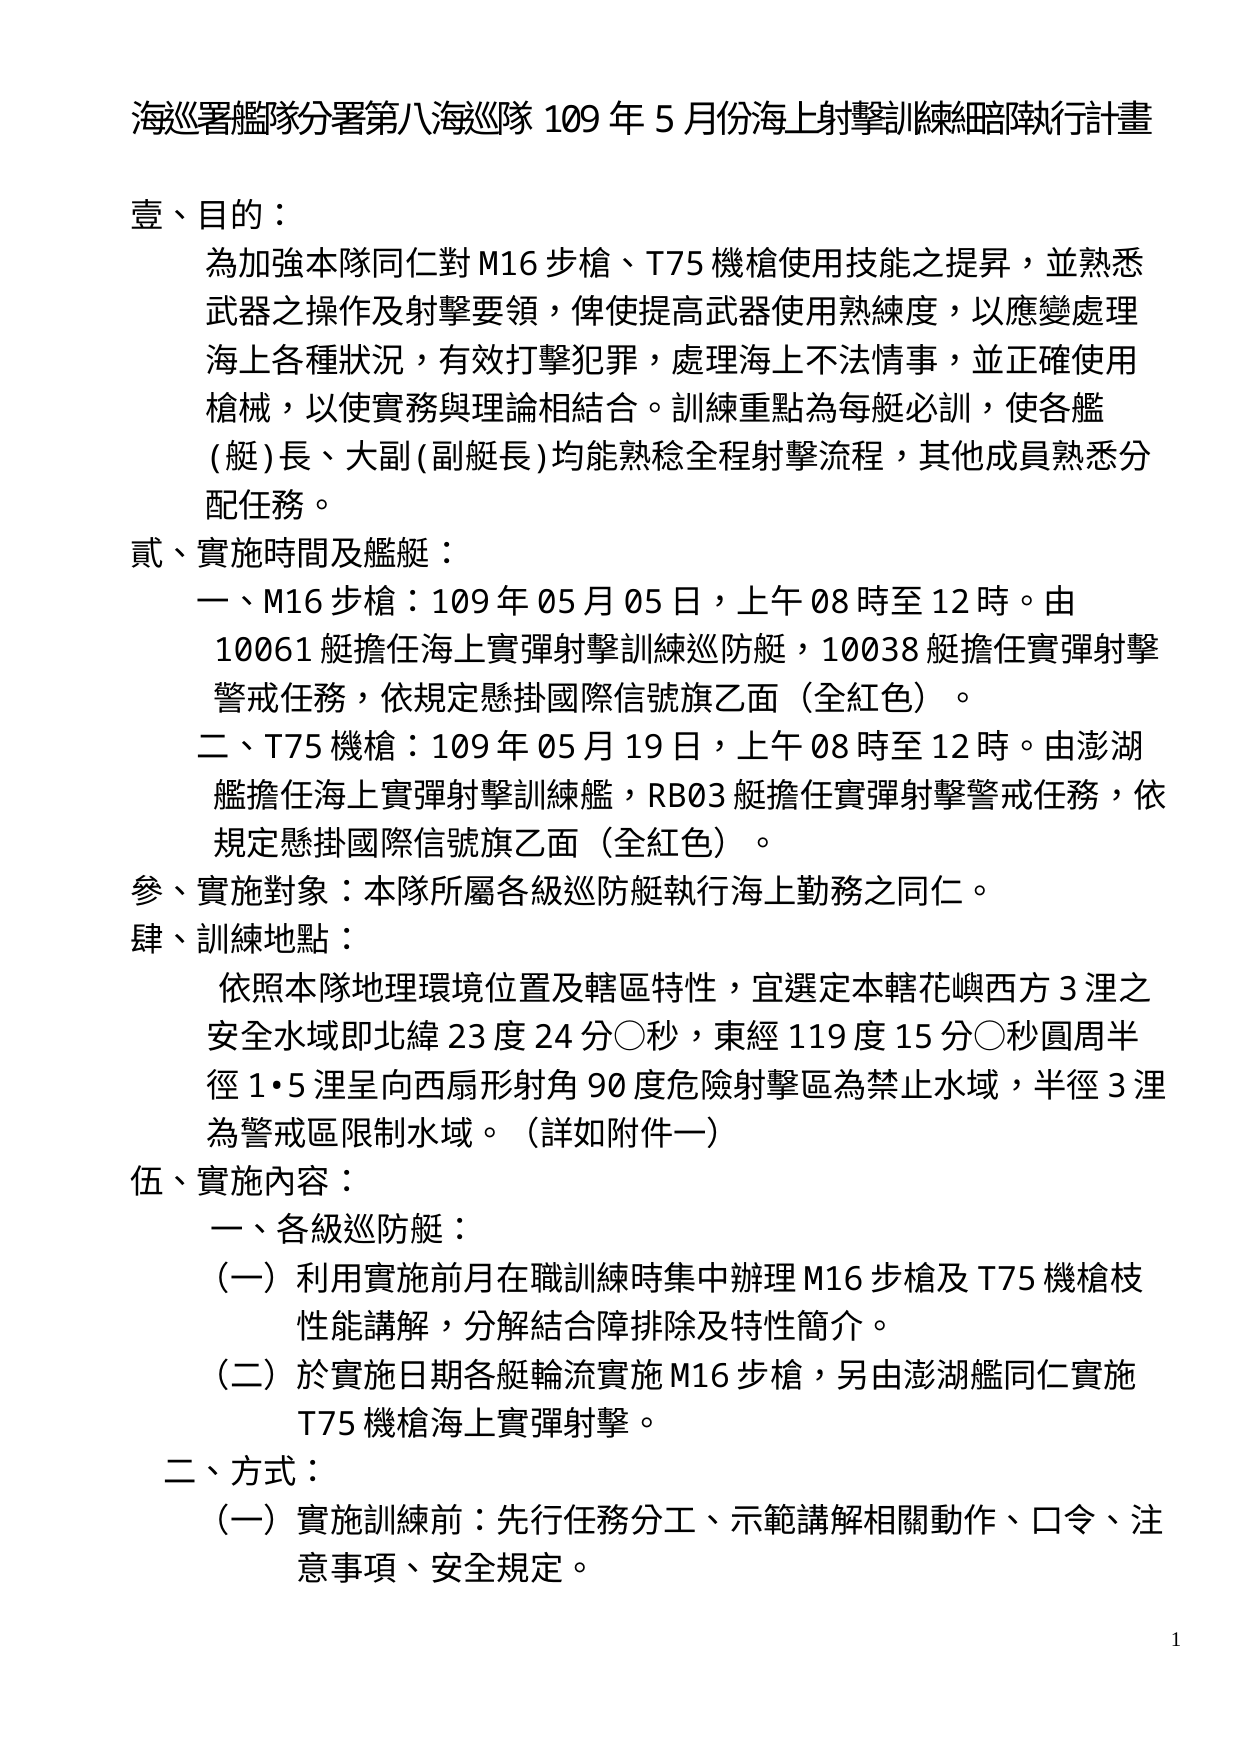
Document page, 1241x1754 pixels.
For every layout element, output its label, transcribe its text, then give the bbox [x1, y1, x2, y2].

text 參、實施對象：本隊所屬各級巡防艇執行海上勤務之同仁。 [130, 865, 1169, 913]
text 二、T75機槍：109年05月19日，上午08時至12時。由澎湖艦擔任海上實彈射擊訓練艦，RB03艇擔任實彈射擊警戒任務，依規定懸掛國際信號旗乙面（全紅色）。 [130, 720, 1169, 865]
text 一、M16步槍：109年05月05日，上午08時至12時。由10061艇擔任海上實彈射擊訓練巡防艇，10038艇擔任實彈射擊警戒任務，依規定懸掛國際信號旗乙面（全紅色）。 [130, 575, 1169, 720]
text 肆、訓練地點： [130, 913, 1169, 961]
text 海巡署艦隊分署第八海巡隊109年5月份海上射擊訓練細部執行計畫 [130, 89, 1169, 143]
text 一、各級巡防艇： [130, 1203, 1169, 1252]
text （一）利用實施前月在職訓練時集中辦理M16步槍及T75機槍枝性能講解，分解結合障排除及特性簡介。 [130, 1252, 1169, 1348]
text 二、方式： [130, 1445, 1169, 1493]
text （二）於實施日期各艇輪流實施M16步槍，另由澎湖艦同仁實施T75機槍海上實彈射擊。 [130, 1348, 1169, 1445]
text 貳、實施時間及艦艇： [130, 527, 1169, 575]
text 伍、實施內容： [130, 1155, 1169, 1203]
text 壹、目的： [130, 188, 1169, 237]
text 依照本隊地理環境位置及轄區特性，宜選定本轄花嶼西方3浬之安全水域即北緯23度24分○秒，東經119度15分○秒圓周半徑1•5浬呈向西扇形射角90度危險射擊區為禁止水域，半徑3浬為警戒區限制水域。（詳如附件一） [144, 961, 1169, 1155]
text （一）實施訓練前：先行任務分工、示範講解相關動作、口令、注意事項、安全規定。 [130, 1493, 1169, 1590]
text 為加強本隊同仁對M16步槍、T75機槍使用技能之提昇，並熟悉武器之操作及射擊要領，俾使提高武器使用熟練度，以應變處理海上各種狀況，有效打擊犯罪，處理海上不法情事，並正確使用槍械，以使實務與理論相結合。訓練重點為每艇必訓，使各艦(艇)長、大副(副艇長)均能熟稔全程射擊流程，其他成員熟悉分配任務。 [205, 237, 1169, 527]
